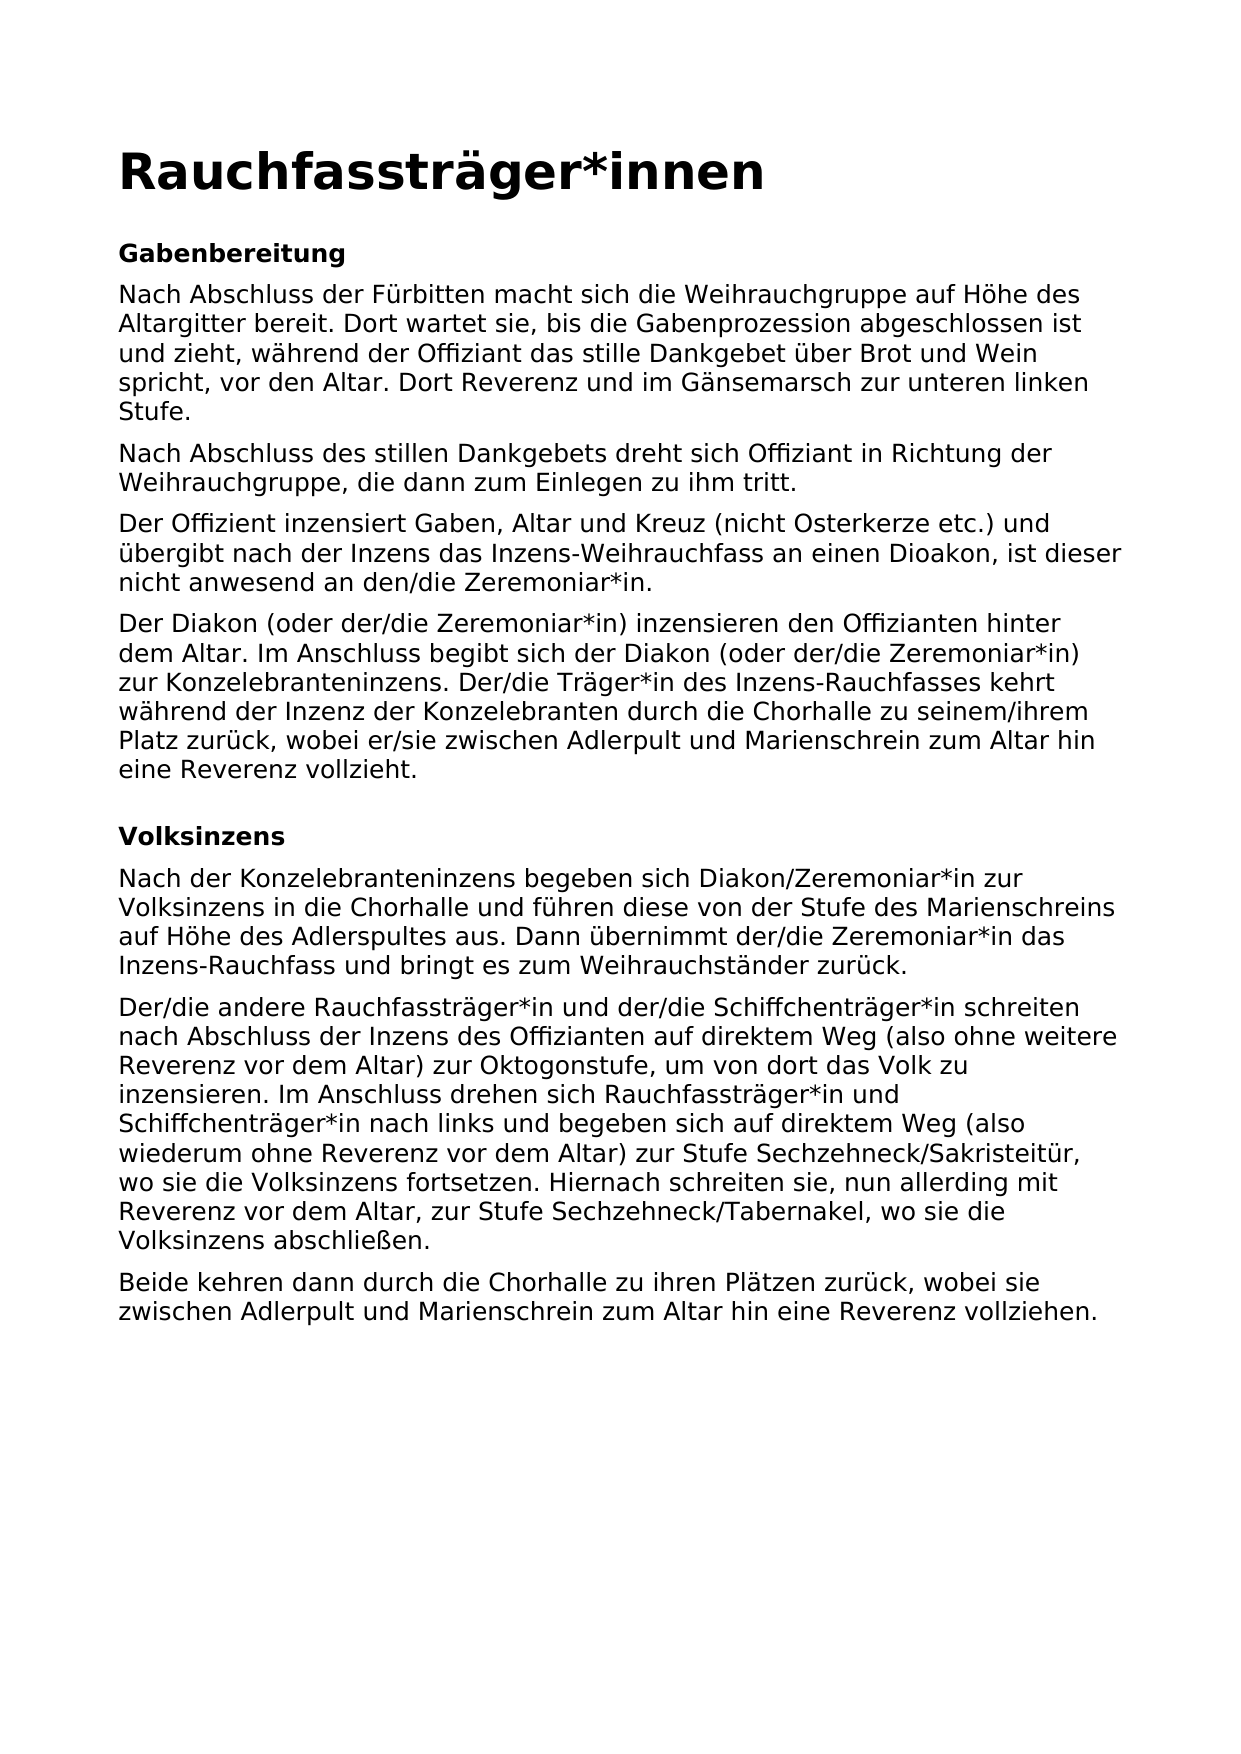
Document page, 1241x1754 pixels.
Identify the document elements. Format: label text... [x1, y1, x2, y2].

text Der/die andere Rauchfassträger*in und der/die Schiffchenträger*in schreiten nach Abschluss der Inzens des Offizianten auf direktem Weg (also ohne weitere Reverenz vor dem Altar) zur Oktogonstufe, um von dort das Volk zu inzensieren. Im Anschluss drehen sich Rauchfassträger*in und Schiffchenträger*in nach links und begeben sich auf direktem Weg (also wiederum ohne Reverenz vor dem Altar) zur Stufe Sechzehneck/Sakristeitür, wo sie die Volksinzens fortsetzen. Hiernach schreiten sie, nun allerding mit Reverenz vor dem Altar, zur Stufe Sechzehneck/Tabernakel, wo sie die Volksinzens abschließen. [118, 993, 1122, 1256]
subtitle Volksinzens [118, 822, 1122, 851]
subtitle Gabenbereitung [118, 239, 1122, 268]
text Beide kehren dann durch die Chorhalle zu ihren Plätzen zurück, wobei sie zwischen Adlerpult und Marienschrein zum Altar hin eine Reverenz vollziehen. [118, 1268, 1122, 1326]
text Der Offizient inzensiert Gaben, Altar und Kreuz (nicht Osterkerze etc.) und übergibt nach der Inzens das Inzens-Weihrauchfass an einen Dioakon, ist dieser nicht anwesend an den/die Zeremoniar*in. [118, 510, 1122, 597]
text Nach der Konzelebranteninzens begeben sich Diakon/Zeremoniar*in zur Volksinzens in die Chorhalle und führen diese von der Stufe des Marienschreins auf Höhe des Adlerspultes aus. Dann übernimmt der/die Zeremoniar*in das Inzens-Rauchfass und bringt es zum Weihrauchständer zurück. [118, 864, 1122, 981]
subtitle Rauchfassträger*innen [118, 143, 1122, 201]
text Nach Abschluss des stillen Dankgebets dreht sich Offiziant in Richtung der Weihrauchgruppe, die dann zum Einlegen zu ihm tritt. [118, 439, 1122, 497]
text Nach Abschluss der Fürbitten macht sich die Weihrauchgruppe auf Höhe des Altargitter bereit. Dort wartet sie, bis die Gabenprozession abgeschlossen ist und zieht, während der Offiziant das stille Dankgebet über Brot und Wein spricht, vor den Altar. Dort Reverenz und im Gänsemarsch zur unteren linken Stufe. [118, 281, 1122, 426]
text Der Diakon (oder der/die Zeremoniar*in) inzensieren den Offizianten hinter dem Altar. Im Anschluss begibt sich der Diakon (oder der/die Zeremoniar*in) zur Konzelebranteninzens. Der/die Träger*in des Inzens-Rauchfasses kehrt während der Inzenz der Konzelebranten durch die Chorhalle zu seinem/ihrem Platz zurück, wobei er/sie zwischen Adlerpult und Marienschrein zum Altar hin eine Reverenz vollzieht. [118, 610, 1122, 785]
